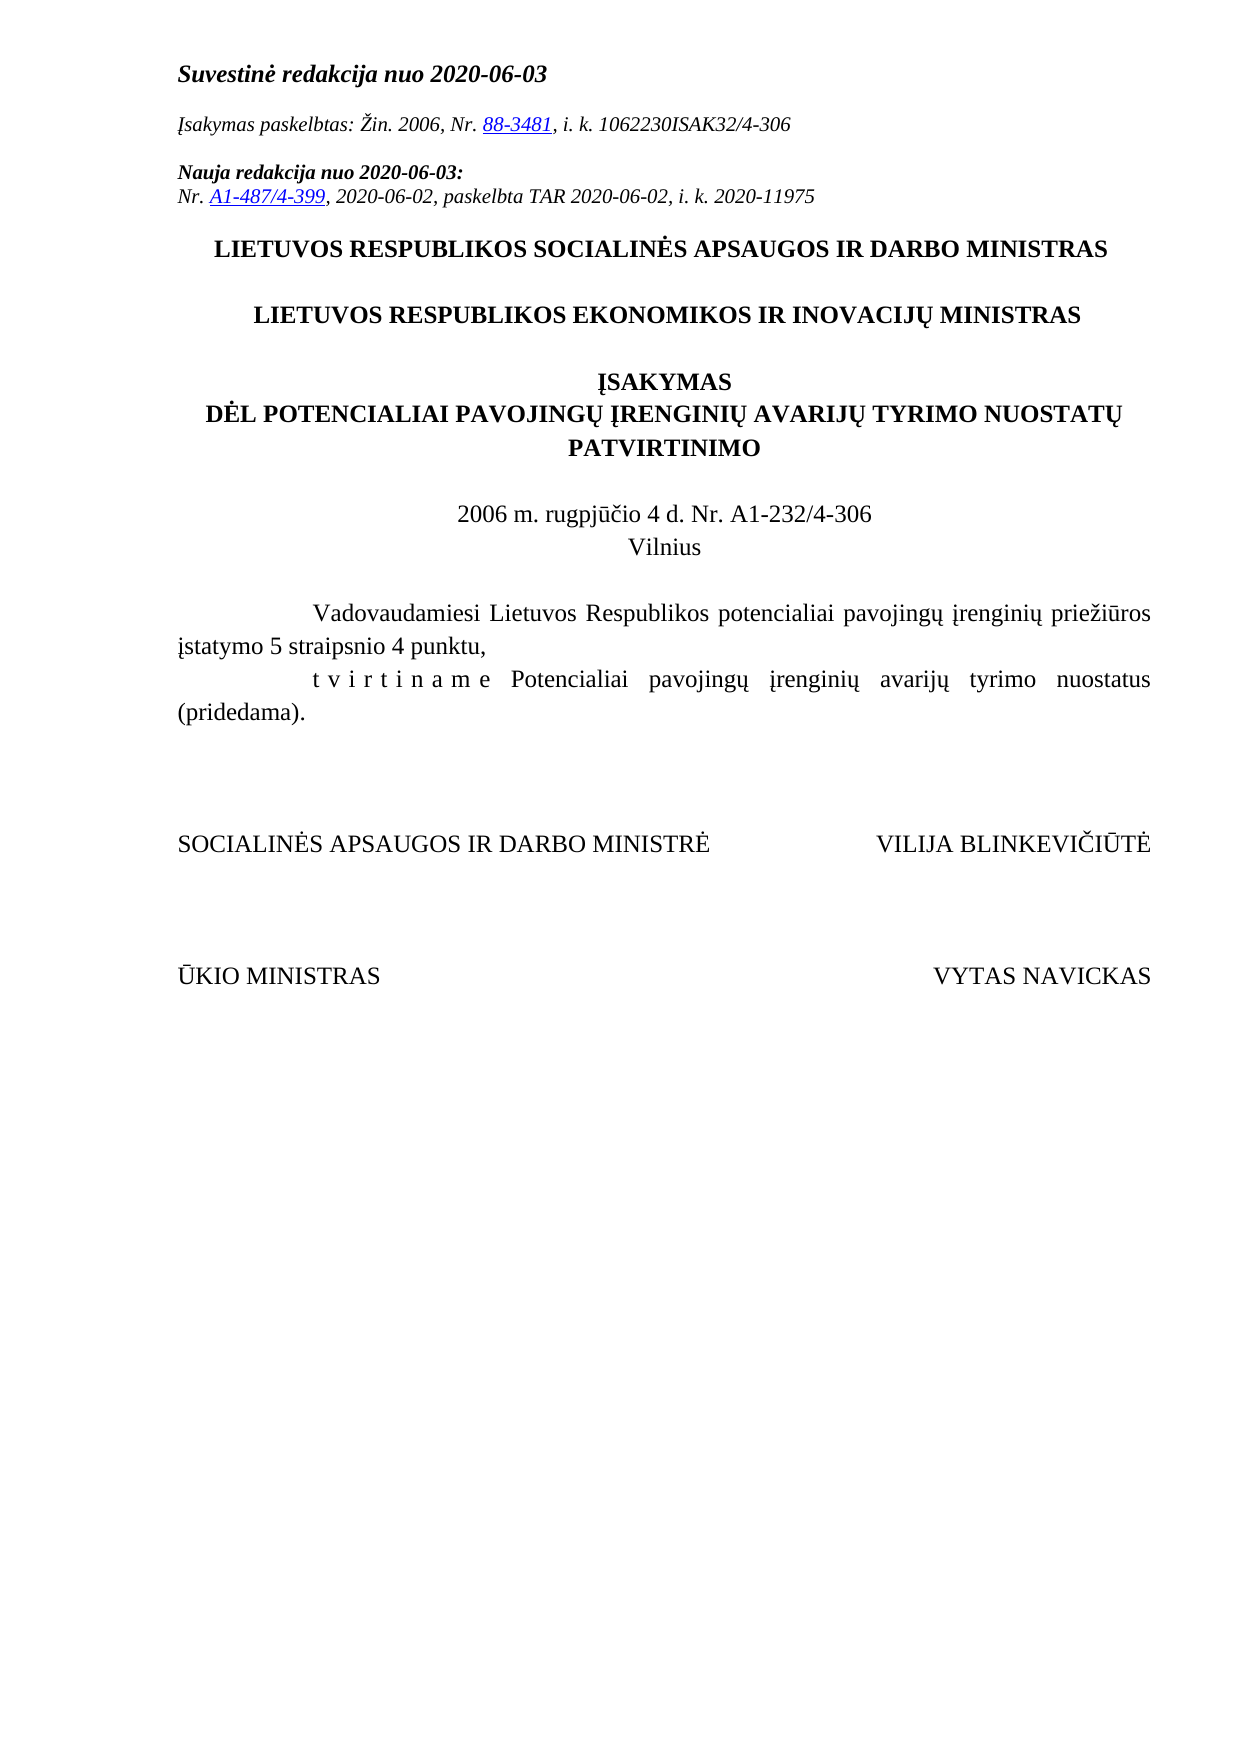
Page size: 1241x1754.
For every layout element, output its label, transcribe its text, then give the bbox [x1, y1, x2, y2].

text 2006 m. rugpjūčio 4 d. Nr. A1-232/4-306 Vilnius [177, 499, 1152, 560]
text tvirtiname Potencialiai pavojingų įrenginių avarijų tyrimo nuostatus (pridedama). [177, 664, 1152, 726]
text SOCIALINĖS APSAUGOS IR DARBO MINISTRĖ VILIJA BLINKEVIČIŪTĖ [177, 829, 1152, 858]
text LIETUVOS RESPUBLIKOS EKONOMIKOS IR INOVACIJŲ MINISTRAS [177, 301, 1152, 329]
text Suvestinė redakcija nuo 2020-06-03 [177, 59, 1152, 88]
text Nr. A1-487/4-399, 2020-06-02, paskelbta TAR 2020-06-02, i. k. 2020-11975 [177, 184, 1152, 208]
text LIETUVOS RESPUBLIKOS SOCIALINĖS APSAUGOS IR DARBO MINISTRAS [177, 234, 1152, 263]
text ĮSAKYMAS [177, 367, 1152, 395]
text ŪKIO MINISTRAS VYTAS NAVICKAS [177, 961, 1152, 990]
text DĖL POTENCIALIAI PAVOJINGŲ ĮRENGINIŲ AVARIJŲ TYRIMO NUOSTATŲ PATVIRTINIMO [177, 399, 1152, 461]
text Nauja redakcija nuo 2020-06-03: [177, 160, 1152, 184]
text Vadovaudamiesi Lietuvos Respublikos potencialiai pavojingų įrenginių priežiūros įstatymo 5 straipsnio 4 punktu, [177, 598, 1152, 659]
text Įsakymas paskelbtas: Žin. 2006, Nr. 88-3481, i. k. 1062230ISAK32/4-306 [177, 112, 1152, 136]
